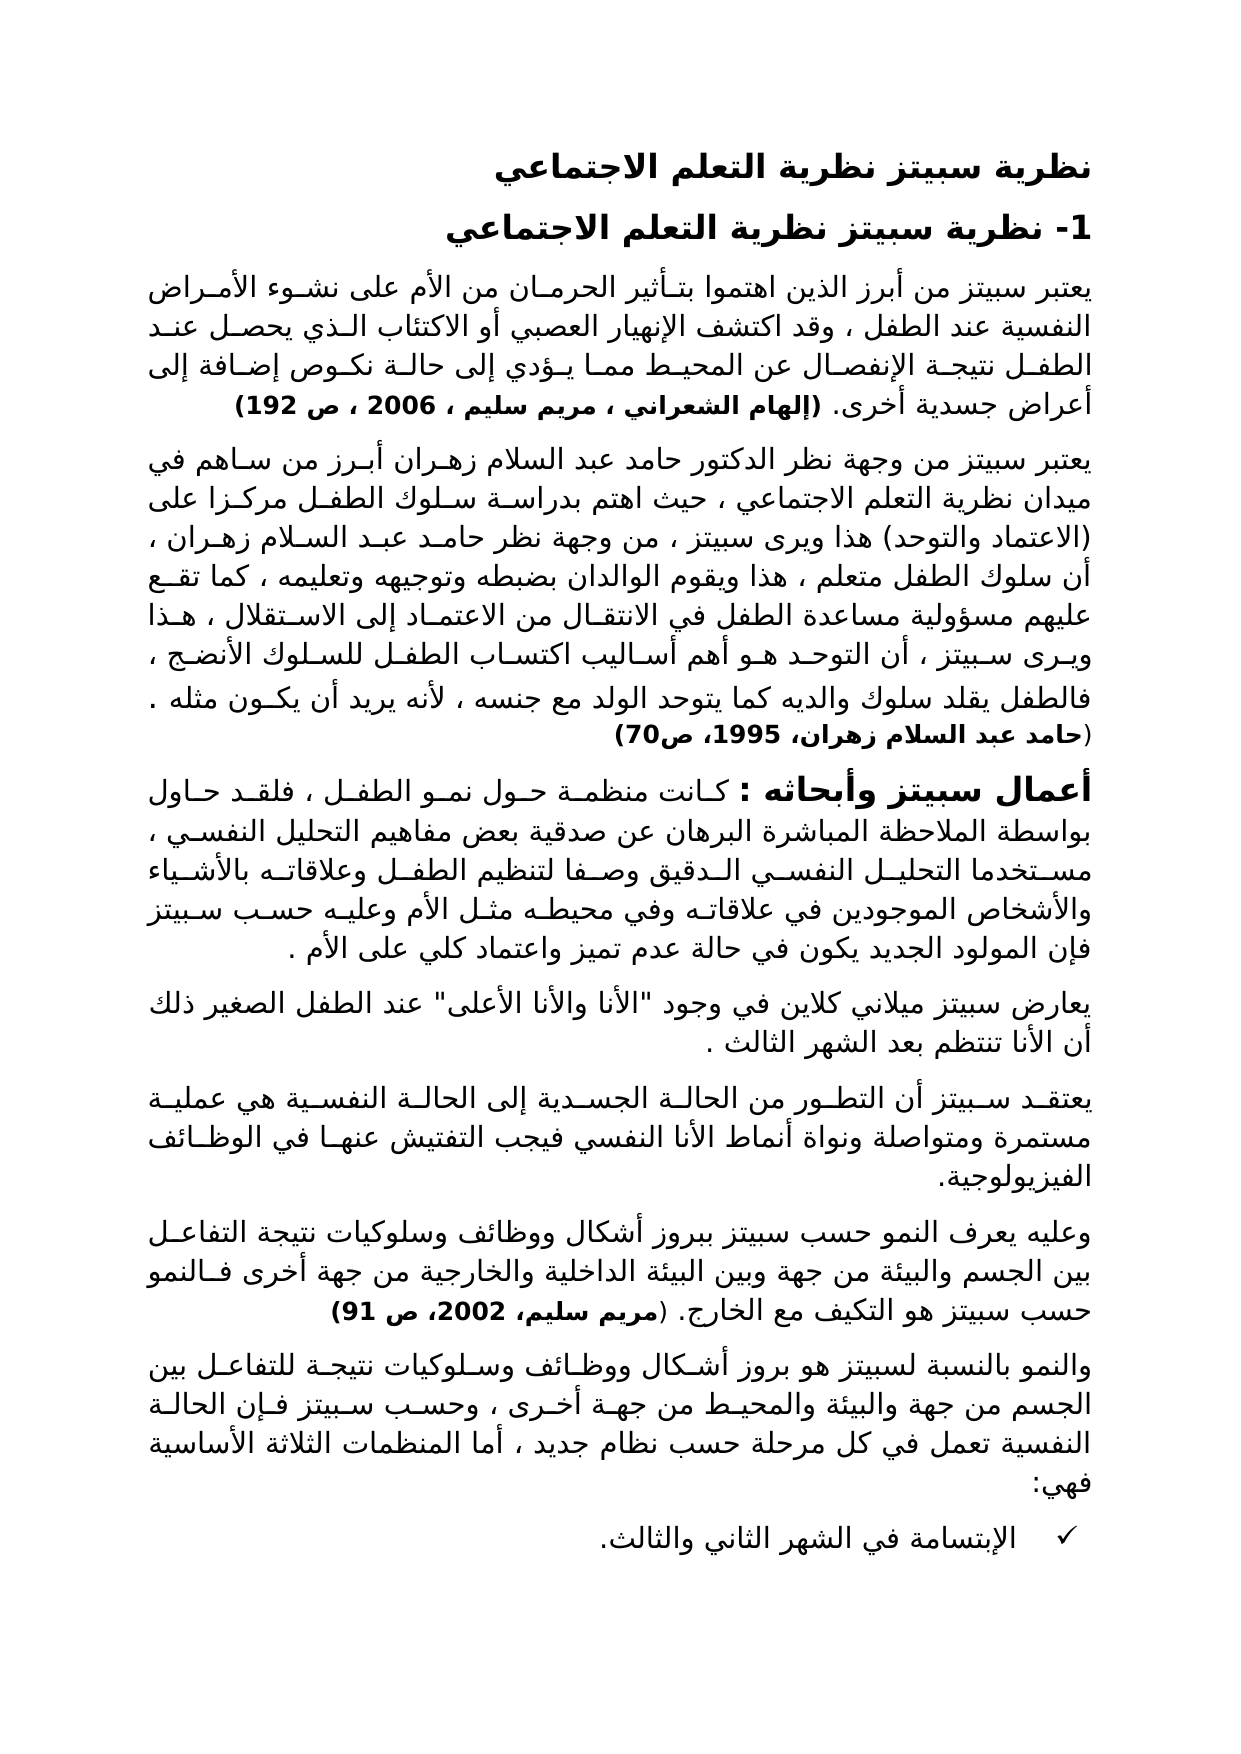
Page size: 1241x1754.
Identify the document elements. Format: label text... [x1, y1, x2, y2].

text وعليه يعرف النمو حسب سبيتز ببروز أشكال ووظائف وسلوكيات نتيجة التفاعل بين الجسم والبيئة من جهة وبين البيئة الداخلية والخارجية من جهة أخرى فالنمو حسب سبيتز هو التكيف مع الخارج. (مريم سليم، 2002، ص 91) [148, 1215, 1093, 1327]
text يعارض سبيتز ميلاني كلاين في وجود "الأنا والأنا الأعلى" عند الطفل الصغير ذلك أن الأنا تنتظم بعد الشهر الثالث . [148, 987, 1093, 1060]
subtitle 1- نظرية سبيتز نظرية التعلم الاجتماعي [148, 209, 1093, 248]
list الإبتسامة في الشهر الثاني والثالث. [148, 1521, 1055, 1555]
text يعتبر سبيتز من وجهة نظر الدكتور حامد عبد السلام زهران أبرز من ساهم في ميدان نظرية التعلم الاجتماعي ، حيث اهتم بدراسة سلوك الطفل مركزا على (الاعتماد والتوحد) هذا ويرى سبيتز ، من وجهة نظر حامد عبد السلام زهران ، أن سلوك الطفل متعلم ، هذا ويقوم الوالدان بضبطه وتوجيهه وتعليمه ، كما تقع عليهم مسؤولية مساعدة الطفل في الانتقال من الاعتماد إلى الاستقلال ، هذا ويرى سبيتز ، أن التوحد هو أهم أساليب اكتساب الطفل للسلوك الأنضج ، فالطفل يقلد سلوك والديه كما يتوحد الولد مع جنسه ، لأنه يريد أن يكون مثله .(حامد عبد السلام زهران، 1995، ص70) [148, 443, 1093, 749]
text يعتقد سبيتز أن التطور من الحالة الجسدية إلى الحالة النفسية هي عملية مستمرة ومتواصلة ونواة أنماط الأنا النفسي فيجب التفتيش عنها في الوظائف الفيزيولوجية. [148, 1081, 1093, 1193]
text والنمو بالنسبة لسبيتز هو بروز أشكال ووظائف وسلوكيات نتيجة للتفاعل بين الجسم من جهة والبيئة والمحيط من جهة أخرى ، وحسب سبيتز فإن الحالة النفسية تعمل في كل مرحلة حسب نظام جديد ، أما المنظمات الثلاثة الأساسية فهي: [148, 1348, 1093, 1499]
text يعتبر سبيتز من أبرز الذين اهتموا بتأثير الحرمان من الأم على نشوء الأمراض النفسية عند الطفل ، وقد اكتشف الإنهيار العصبي أو الاكتئاب الذي يحصل عند الطفل نتيجة الإنفصال عن المحيط مما يؤدي إلى حالة نكوص إضافة إلى أعراض جسدية أخرى. (إلهام الشعراني ، مريم سليم ، 2006 ، ص 192) [148, 270, 1093, 421]
text أعمال سبيتز وأبحاثه : كانت منظمة حول نمو الطفل ، فلقد حاول بواسطة الملاحظة المباشرة البرهان عن صدقية بعض مفاهيم التحليل النفسي ، مستخدما التحليل النفسي الدقيق وصفا لتنظيم الطفل وعلاقاته بالأشياء والأشخاص الموجودين في علاقاته وفي محيطه مثل الأم وعليه حسب سبيتز فإن المولود الجديد يكون في حالة عدم تميز واعتماد كلي على الأم . [148, 771, 1093, 965]
subtitle نظرية سبيتز نظرية التعلم الاجتماعي [148, 148, 1093, 186]
